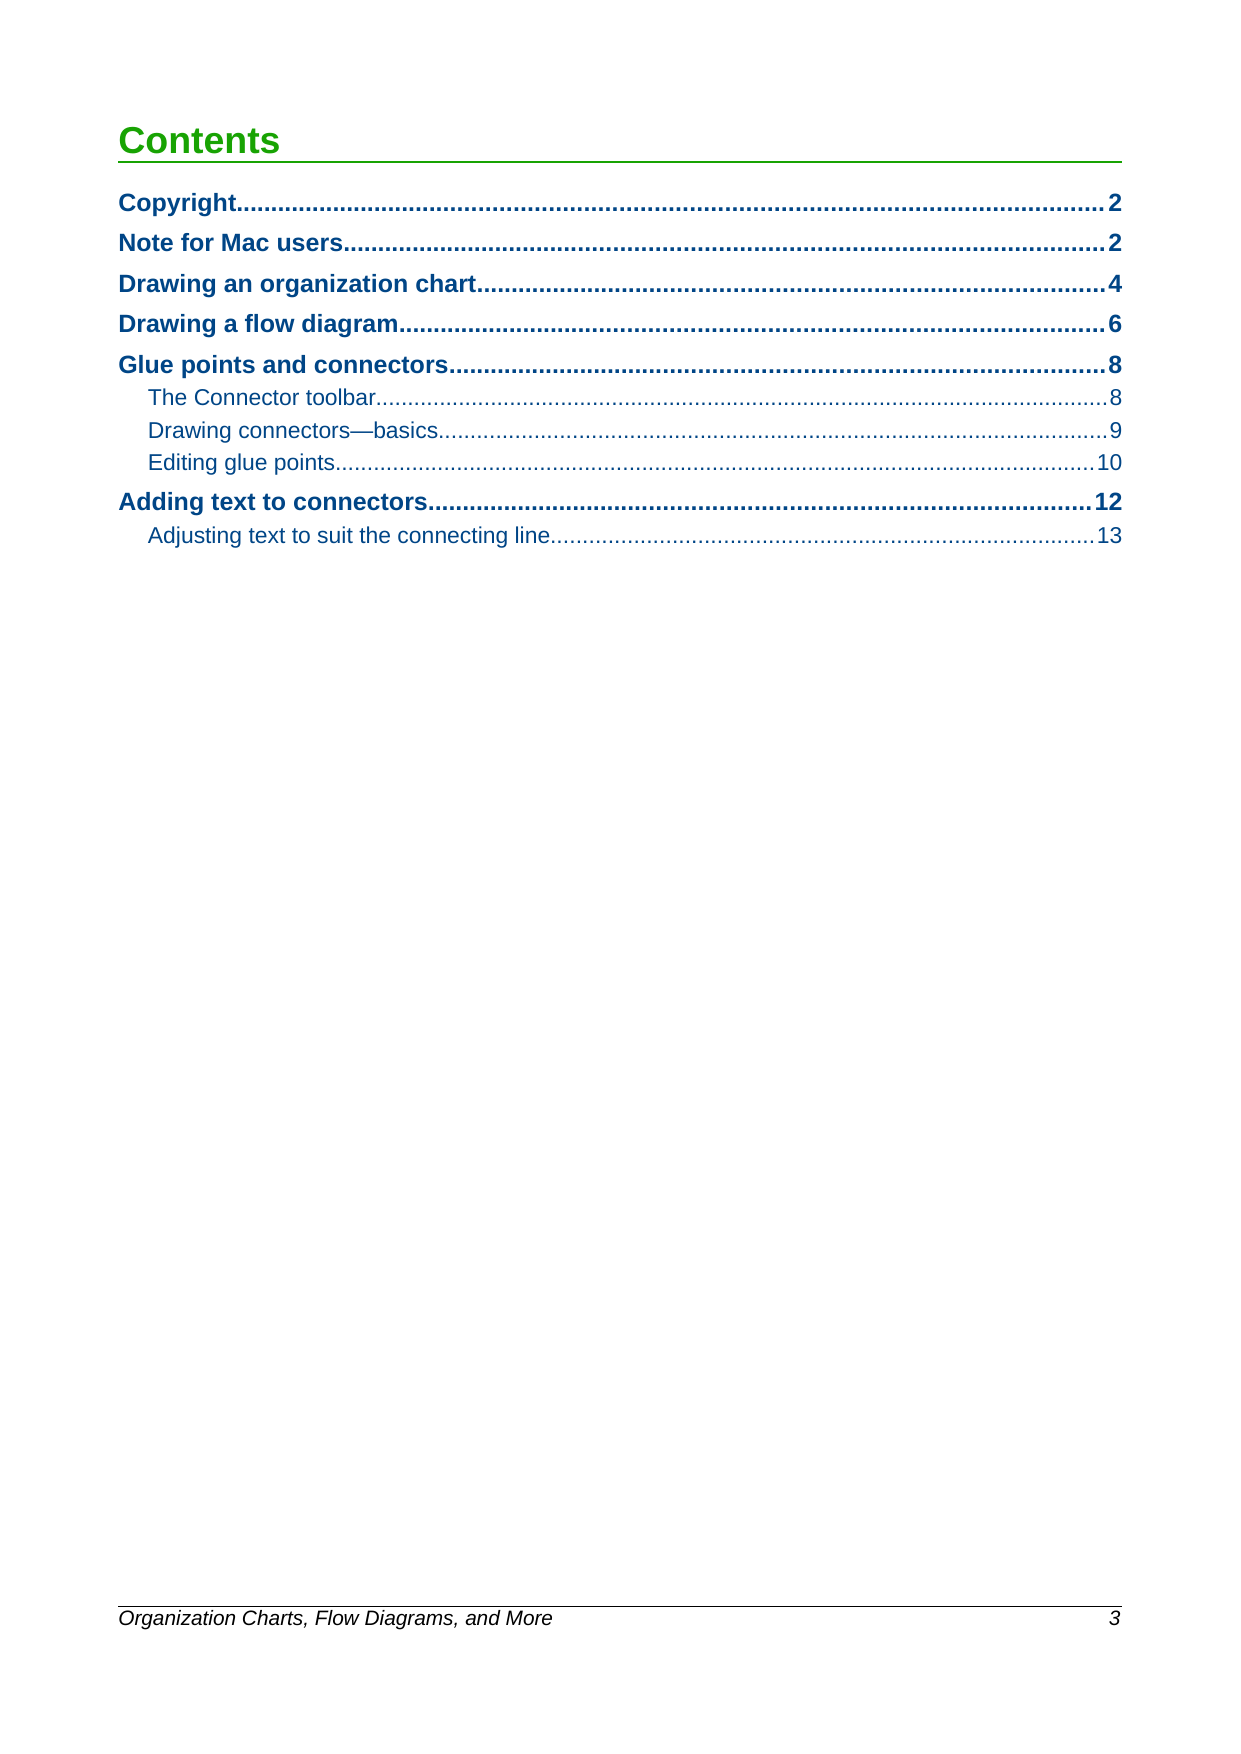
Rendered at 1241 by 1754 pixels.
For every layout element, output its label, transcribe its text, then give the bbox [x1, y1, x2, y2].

text Note for Mac users 2 [118, 228, 1122, 257]
text Editing glue points 10 [148, 449, 1122, 475]
text Glue points and connectors 8 [118, 349, 1122, 378]
text Drawing an organization chart 4 [118, 268, 1122, 297]
text Drawing connectors—basics 9 [148, 417, 1122, 443]
text Adjusting text to suit the connecting line 13 [148, 522, 1122, 548]
text Contents [118, 118, 1122, 161]
text The Connector toolbar 8 [148, 384, 1122, 411]
text Adding text to connectors 12 [118, 487, 1122, 516]
text Drawing a flow diagram 6 [118, 309, 1122, 338]
text Copyright 2 [118, 187, 1122, 216]
